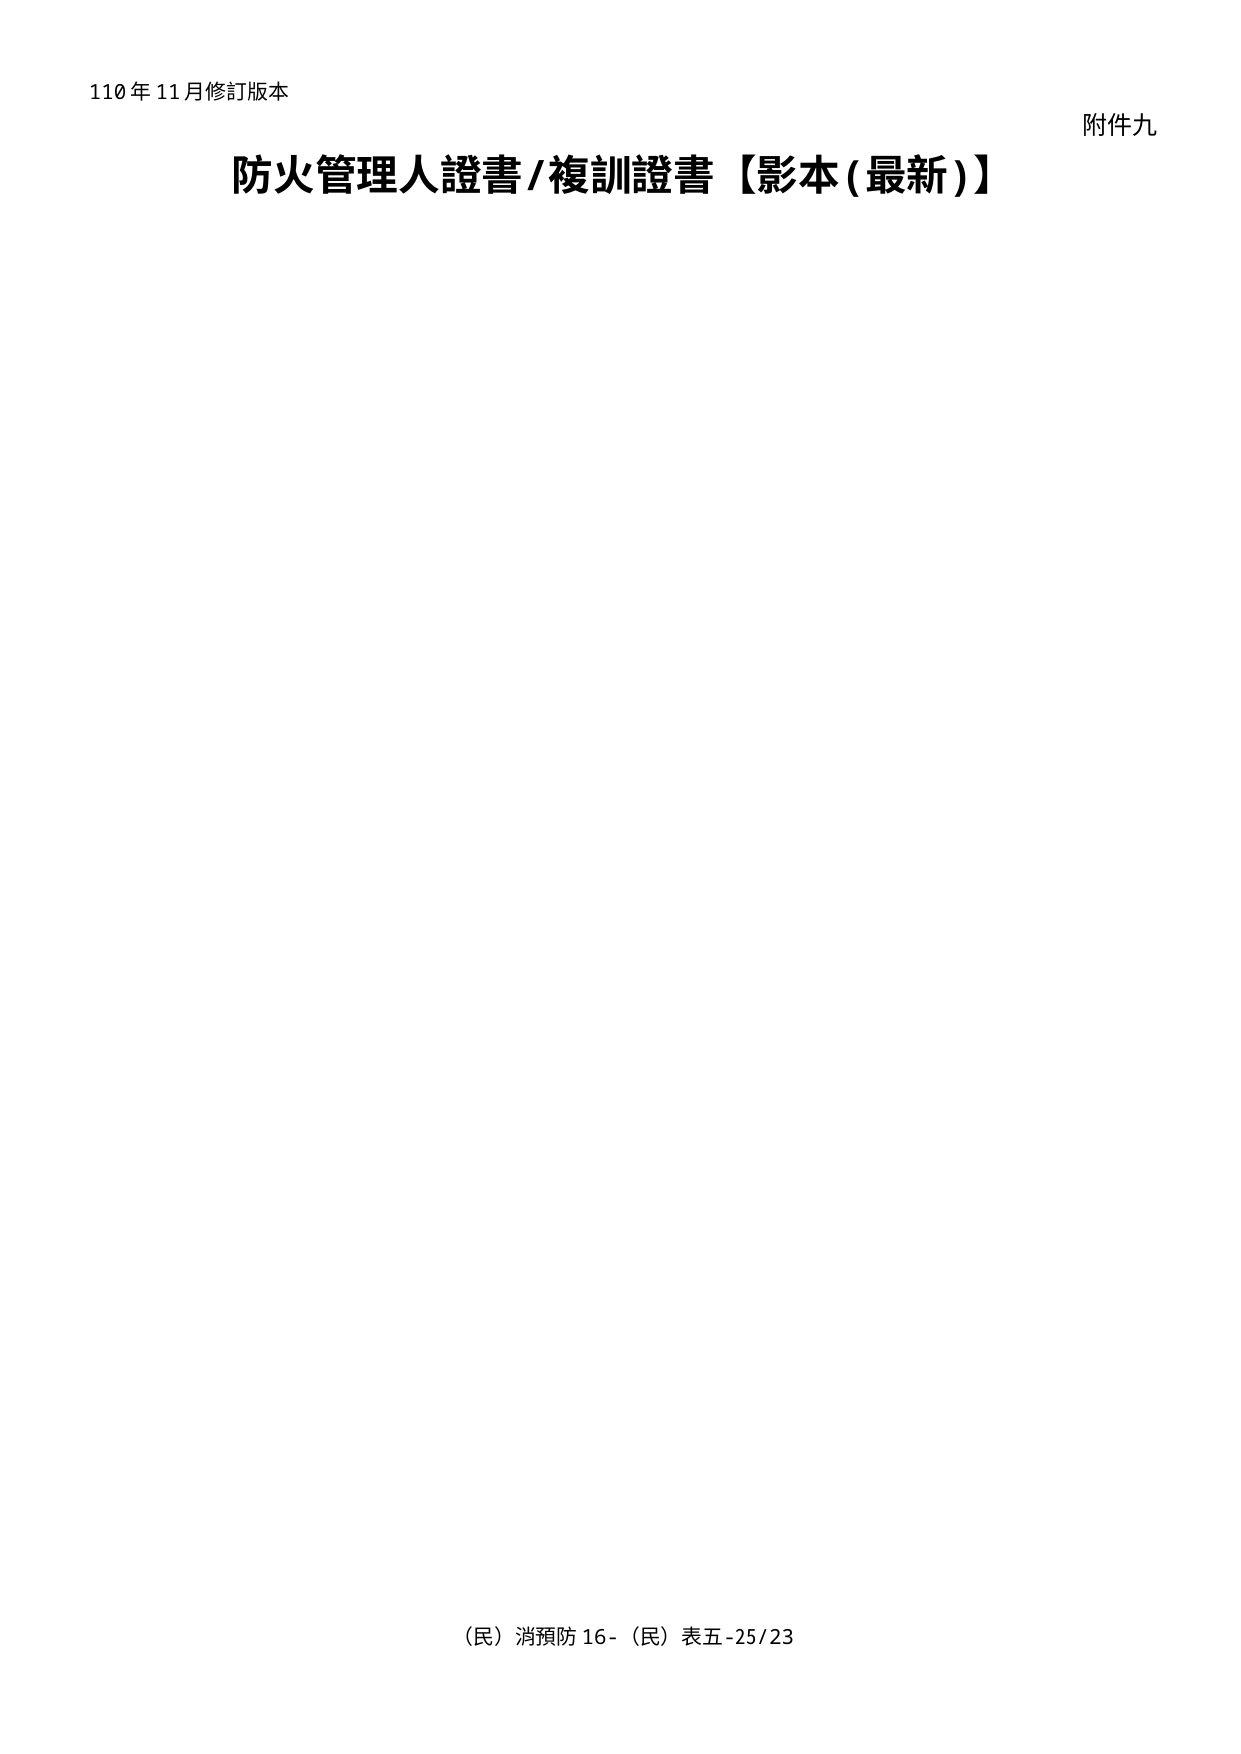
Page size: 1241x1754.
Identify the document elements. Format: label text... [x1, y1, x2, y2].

text 附件九 [89, 105, 1157, 142]
text 防火管理人證書/複訓證書【影本(最新)】 [89, 142, 1157, 202]
